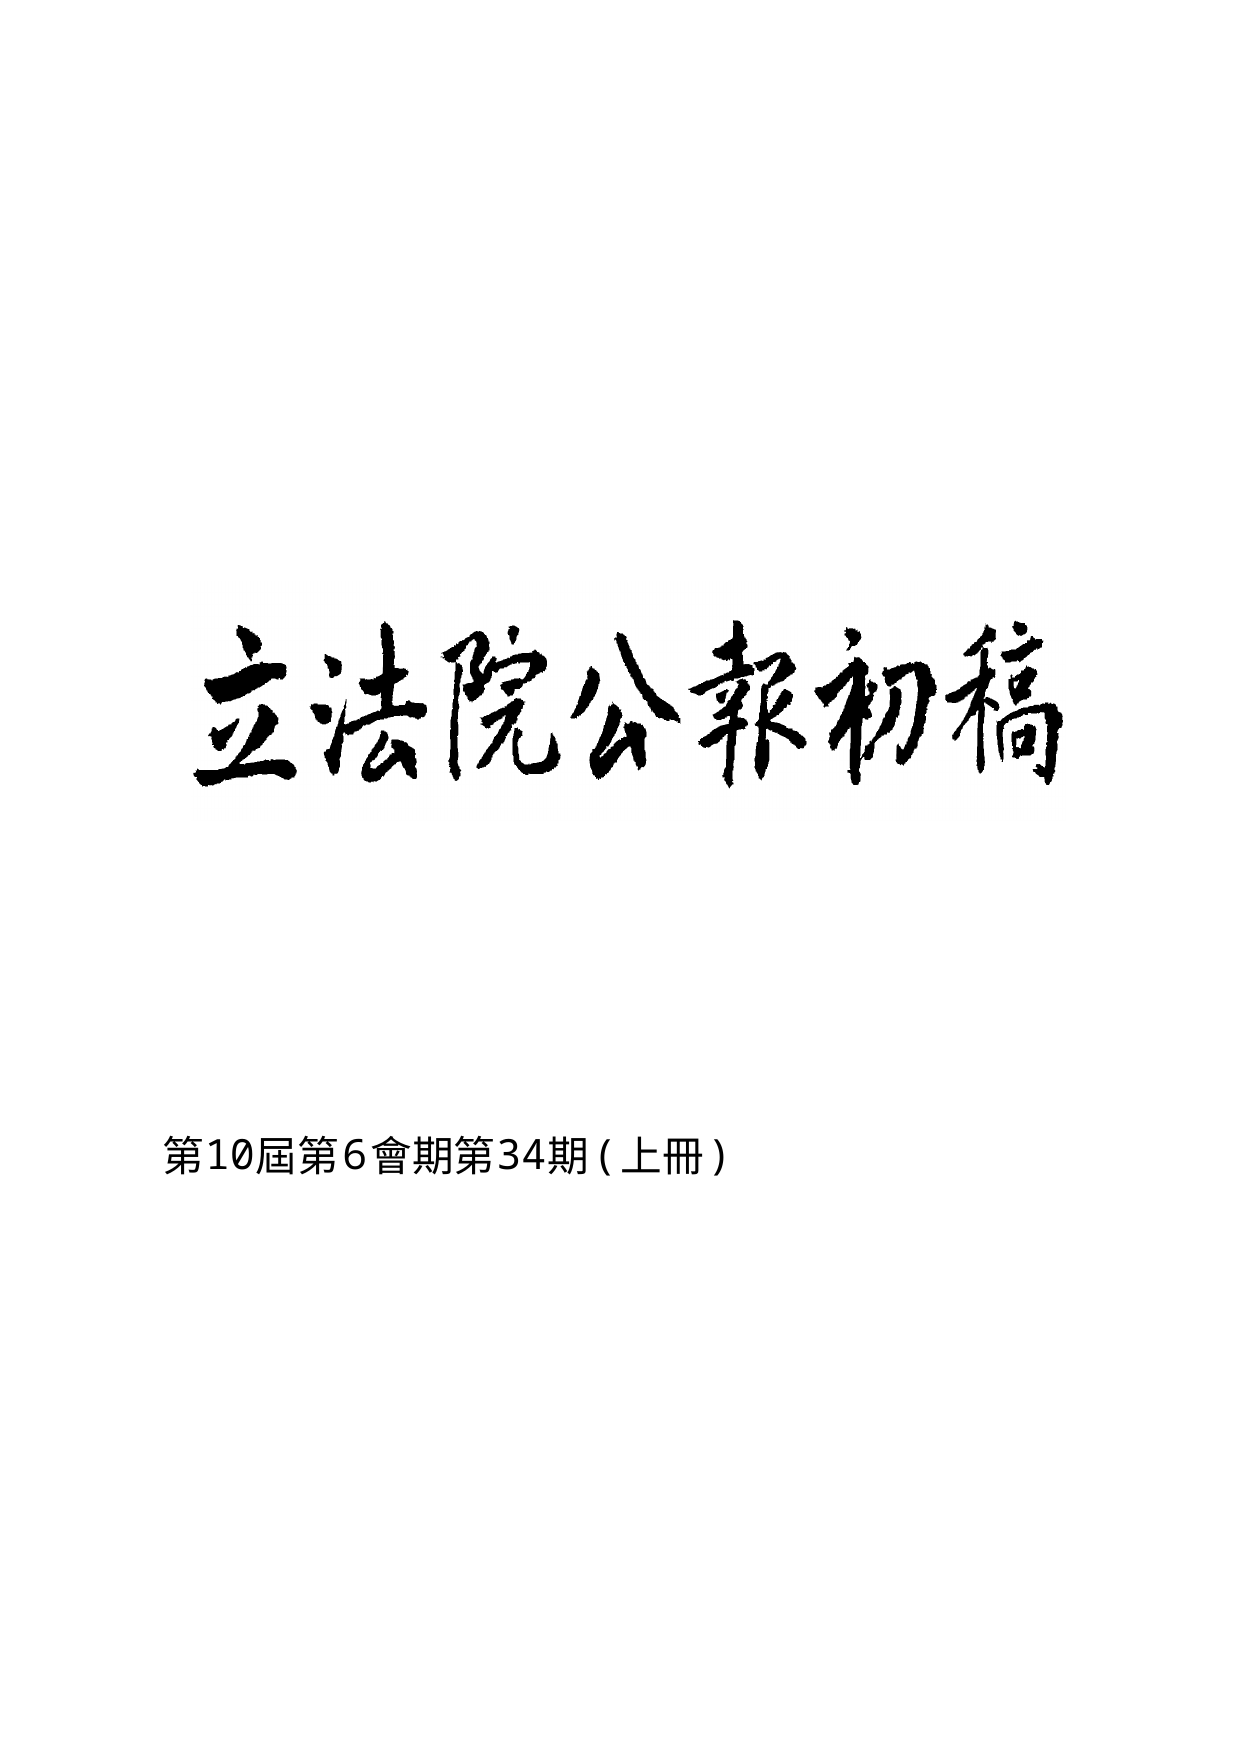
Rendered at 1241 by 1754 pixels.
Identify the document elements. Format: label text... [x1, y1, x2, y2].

table_header [151, 406, 1098, 902]
table_header 第10屆第6會期第34期(上冊) [151, 1089, 742, 1234]
